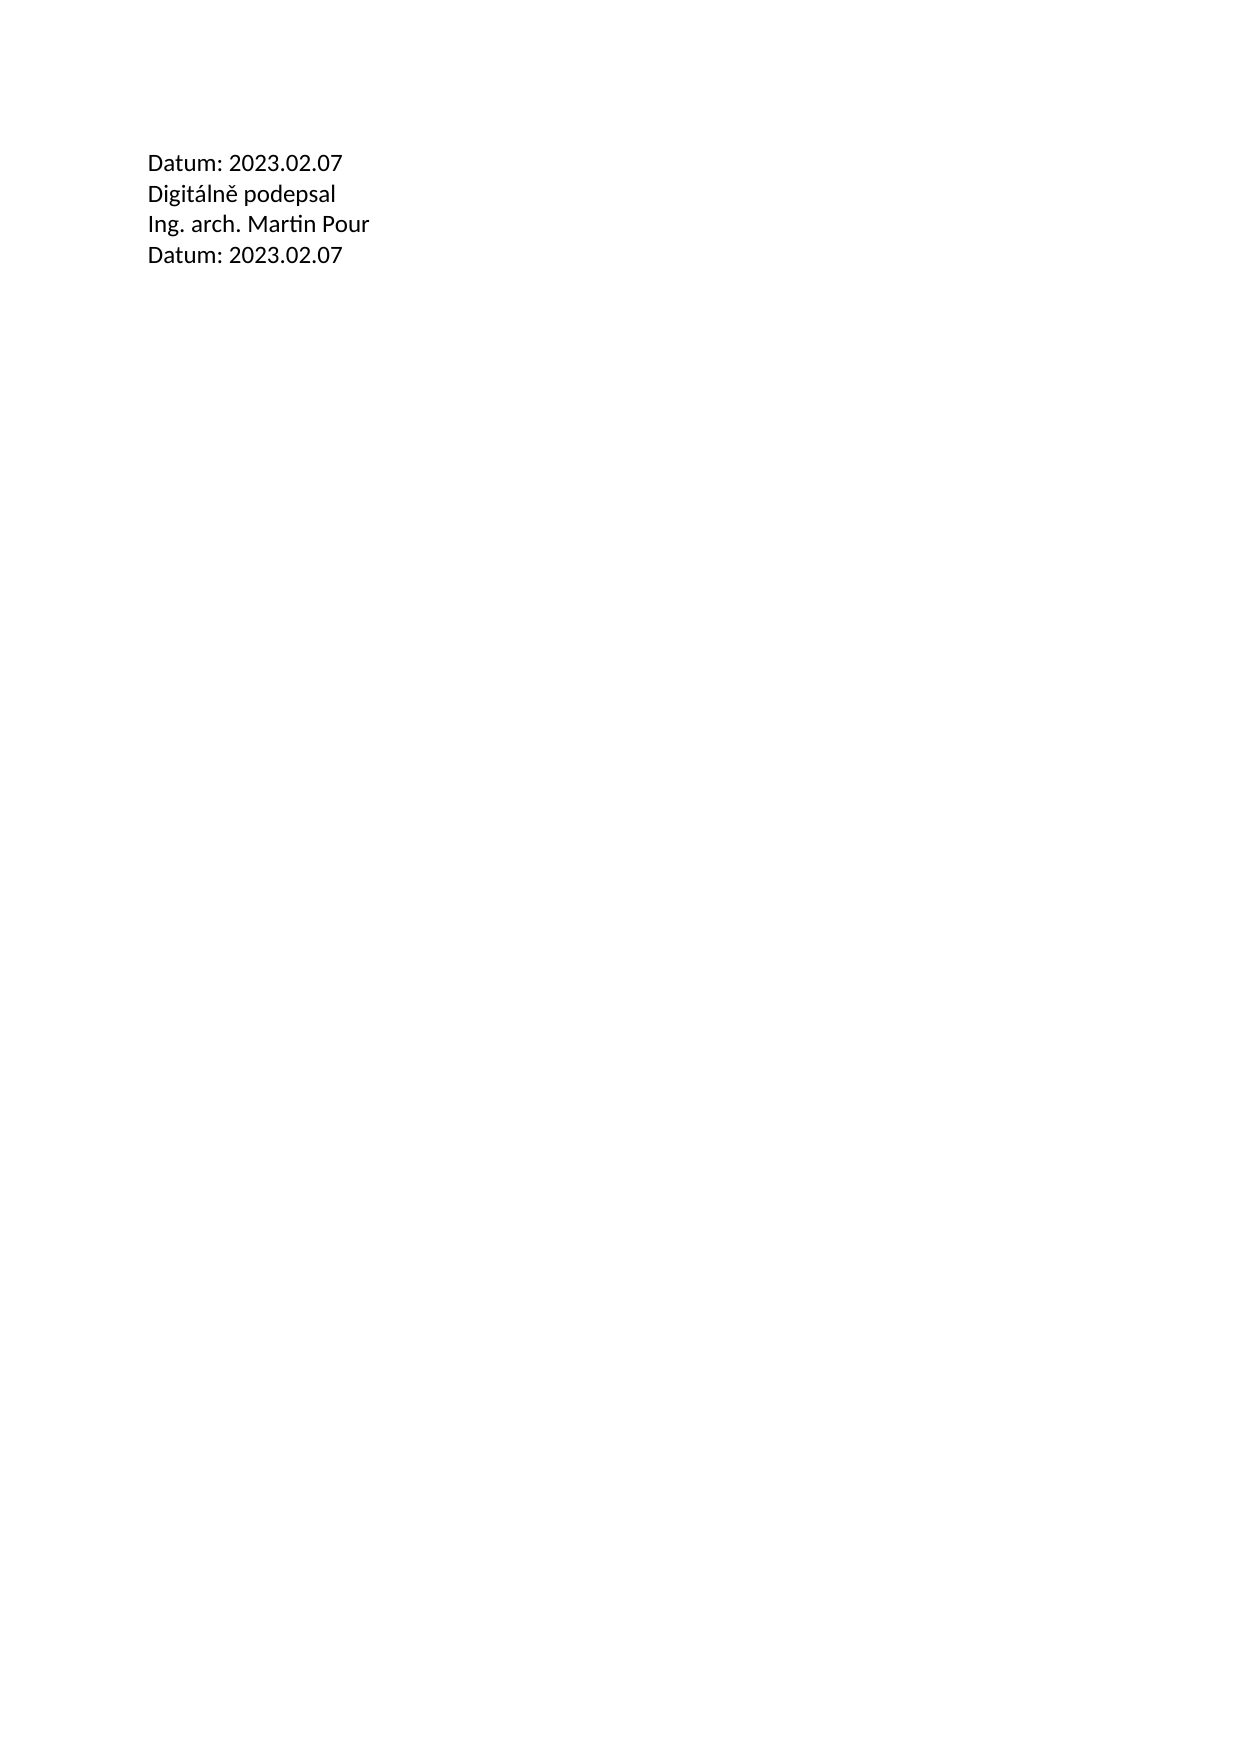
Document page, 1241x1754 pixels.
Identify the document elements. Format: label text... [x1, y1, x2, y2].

text Ing. arch. Martin Pour [148, 209, 1093, 239]
text Datum: 2023.02.07 [148, 239, 1093, 270]
text Datum: 2023.02.07 [148, 148, 1093, 178]
text Digitálně podepsal [148, 178, 1093, 209]
